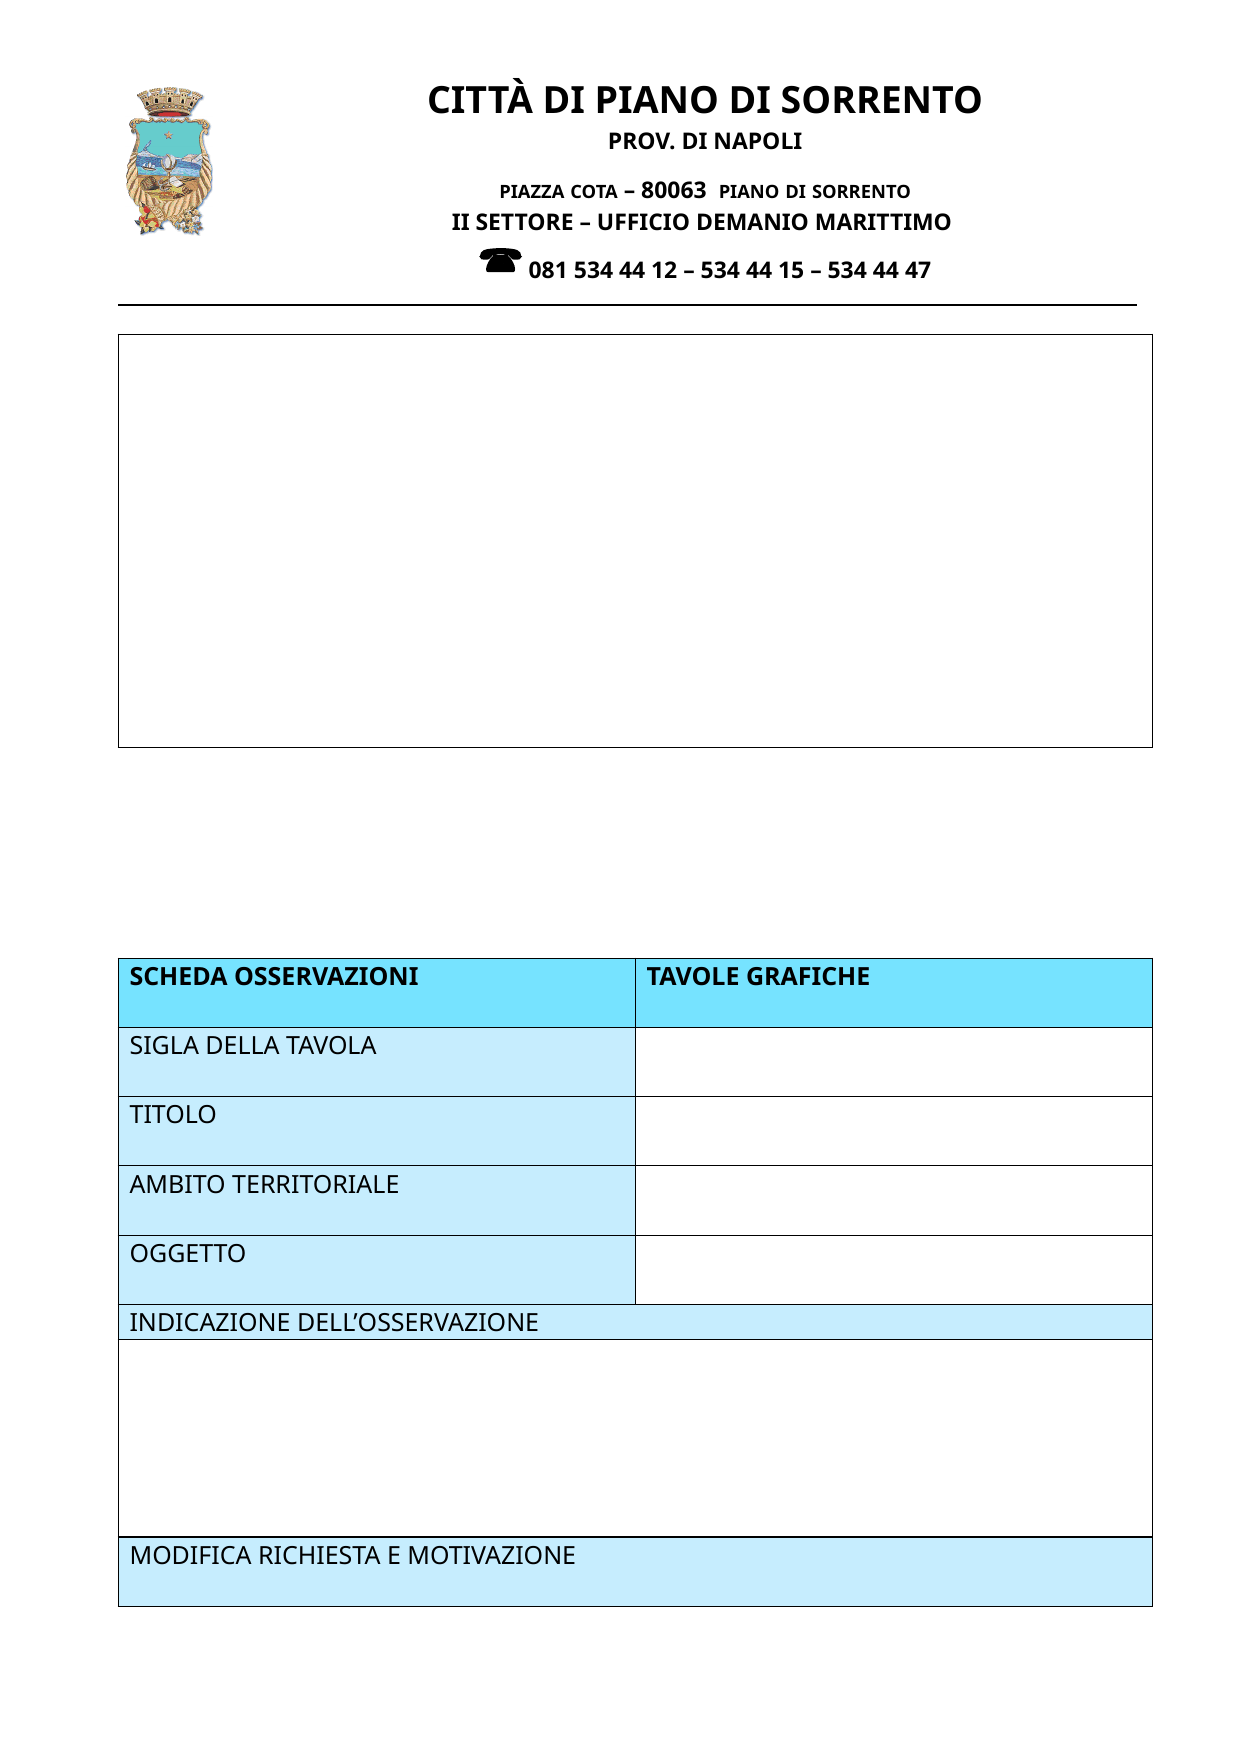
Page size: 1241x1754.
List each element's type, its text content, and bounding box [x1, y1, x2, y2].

table_cell [636, 1236, 1152, 1304]
table_cell [119, 335, 1152, 747]
table_cell MODIFICA RICHIESTA E MOTIVAZIONE [119, 1538, 1152, 1606]
table_cell [636, 1166, 1152, 1235]
table_header TAVOLE GRAFICHE [636, 959, 1152, 1027]
table_cell [636, 1028, 1152, 1096]
table_cell [636, 1097, 1152, 1165]
table_cell AMBITO TERRITORIALE [119, 1166, 635, 1235]
table_cell INDICAZIONE DELL’OSSERVAZIONE [119, 1305, 1152, 1339]
table_cell [119, 1340, 1152, 1536]
table_cell SIGLA DELLA TAVOLA [119, 1028, 635, 1096]
table_cell TITOLO [119, 1097, 635, 1165]
table_cell OGGETTO [119, 1236, 635, 1304]
table_header SCHEDA OSSERVAZIONI [119, 959, 635, 1027]
